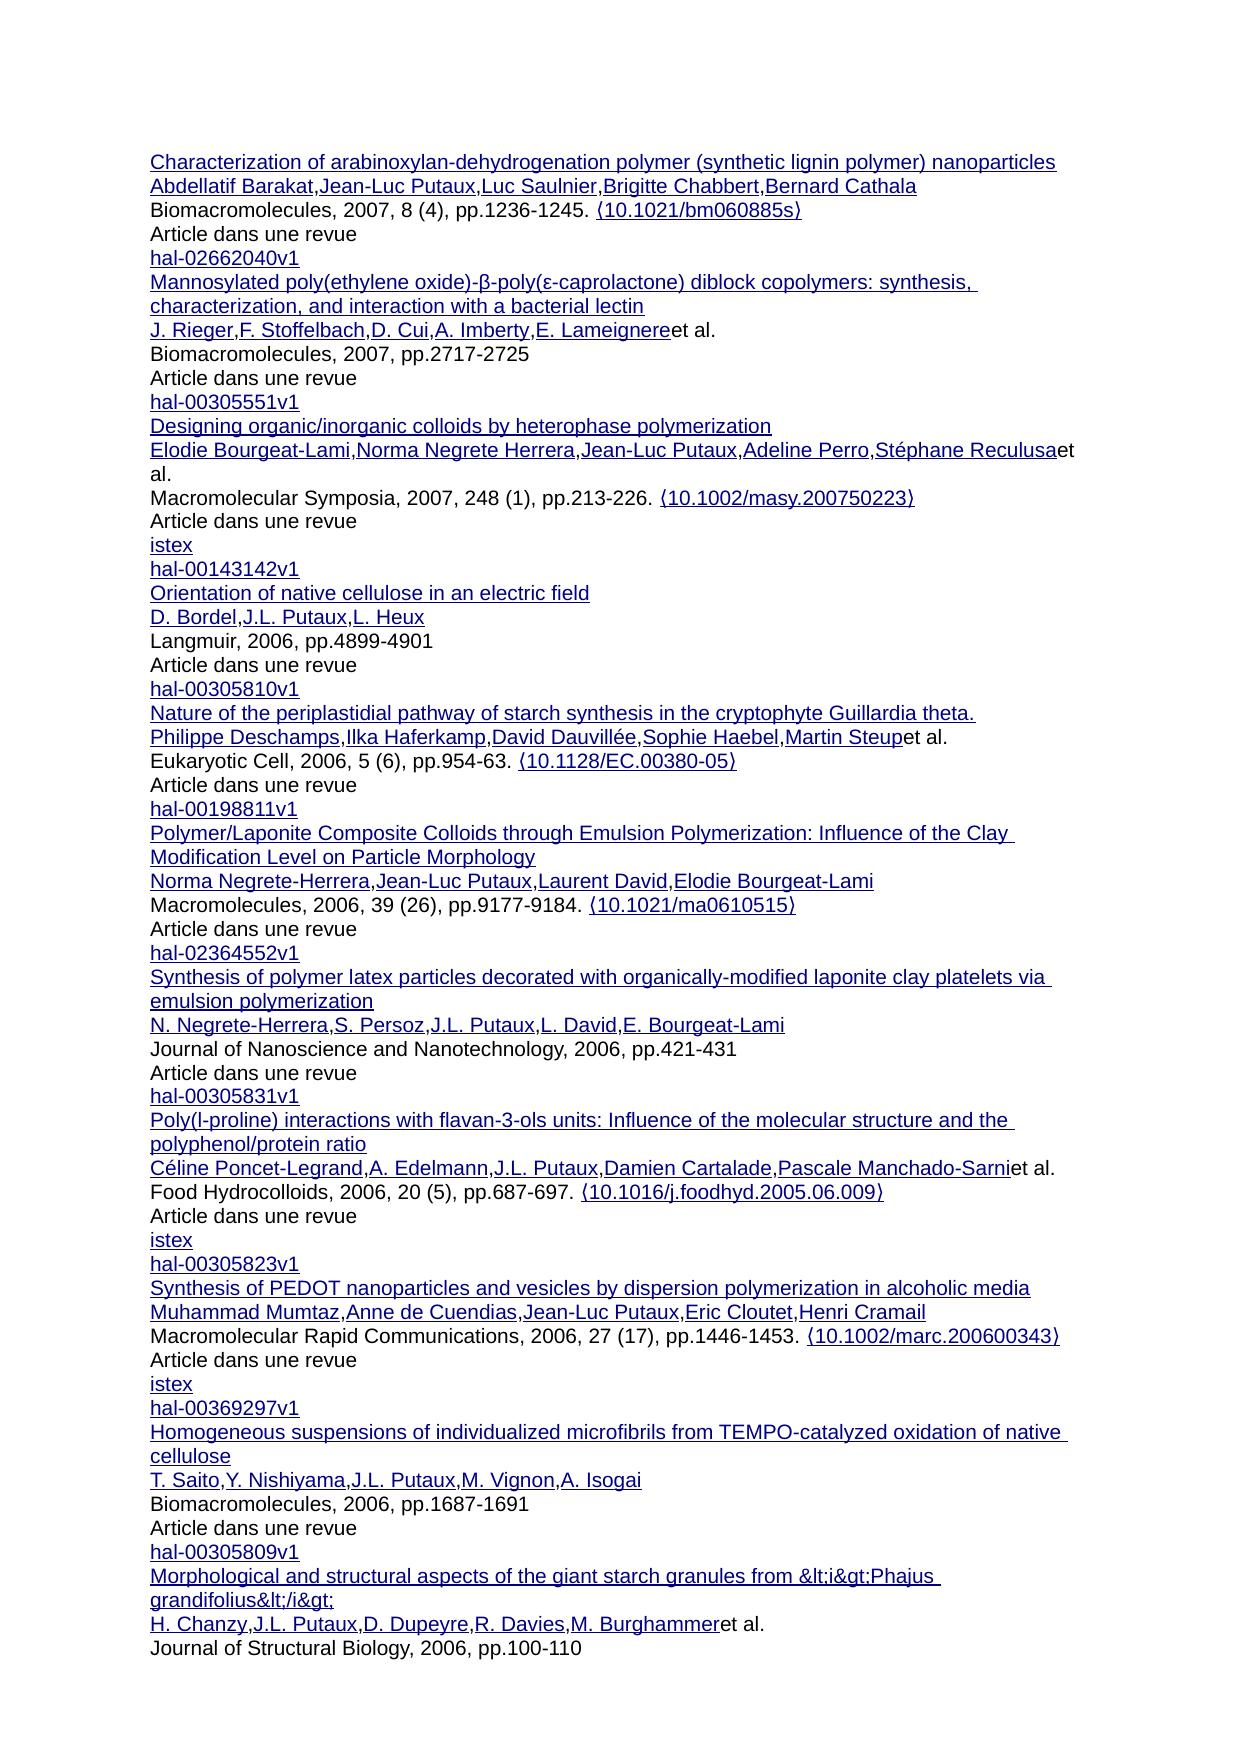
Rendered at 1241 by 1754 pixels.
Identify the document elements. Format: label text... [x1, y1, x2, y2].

table_cell Orientation of native cellulose in an electric field D. Bordel,J.L. Putaux,L. Heux Langmuir, 2006, pp.4899-4901 Article dans une revue hal-00305810v1 [150, 581, 1090, 701]
table_cell Synthesis of PEDOT nanoparticles and vesicles by dispersion polymerization in alcoholic media Muhammad Mumtaz,Anne de Cuendias,Jean-Luc Putaux,Eric Cloutet,Henri Cramail Macromolecular Rapid Communications, 2006, 27 (17), pp.1446-1453. ⟨10.1002/marc.200600343⟩ Article dans une revue istex hal-00369297v1 [150, 1276, 1090, 1420]
table_cell Poly(l-proline) interactions with flavan-3-ols units: Influence of the molecular structure and the polyphenol/protein ratio Céline Poncet-Legrand,A. Edelmann,J.L. Putaux,Damien Cartalade,Pascale Manchado-Sarniet al. Food Hydrocolloids, 2006, 20 (5), pp.687-697. ⟨10.1016/j.foodhyd.2005.06.009⟩ Article dans une revue istex hal-00305823v1 [150, 1108, 1090, 1276]
table_cell Morphological and structural aspects of the giant starch granules from &lt;i&gt;Phajus grandifolius&lt;/i&gt; H. Chanzy,J.L. Putaux,D. Dupeyre,R. Davies,M. Burghammeret al. Journal of Structural Biology, 2006, pp.100-110 [150, 1564, 1090, 1659]
table_cell Synthesis of polymer latex particles decorated with organically-modified laponite clay platelets via emulsion polymerization N. Negrete-Herrera,S. Persoz,J.L. Putaux,L. David,E. Bourgeat-Lami Journal of Nanoscience and Nanotechnology, 2006, pp.421-431 Article dans une revue hal-00305831v1 [150, 965, 1090, 1108]
table_cell Characterization of arabinoxylan-dehydrogenation polymer (synthetic lignin polymer) nanoparticles Abdellatif Barakat,Jean-Luc Putaux,Luc Saulnier,Brigitte Chabbert,Bernard Cathala Biomacromolecules, 2007, 8 (4), pp.1236-1245. ⟨10.1021/bm060885s⟩ Article dans une revue hal-02662040v1 [150, 150, 1090, 270]
table_cell Designing organic/inorganic colloids by heterophase polymerization Elodie Bourgeat-Lami,Norma Negrete Herrera,Jean-Luc Putaux,Adeline Perro,Stéphane Reculusaet al. Macromolecular Symposia, 2007, 248 (1), pp.213-226. ⟨10.1002/masy.200750223⟩ Article dans une revue istex hal-00143142v1 [150, 414, 1090, 581]
table_cell Polymer/Laponite Composite Colloids through Emulsion Polymerization: Influence of the Clay Modification Level on Particle Morphology Norma Negrete-Herrera,Jean-Luc Putaux,Laurent David,Elodie Bourgeat-Lami Macromolecules, 2006, 39 (26), pp.9177-9184. ⟨10.1021/ma0610515⟩ Article dans une revue hal-02364552v1 [150, 821, 1090, 964]
table_cell Nature of the periplastidial pathway of starch synthesis in the cryptophyte Guillardia theta. Philippe Deschamps,Ilka Haferkamp,David Dauvillée,Sophie Haebel,Martin Steupet al. Eukaryotic Cell, 2006, 5 (6), pp.954-63. ⟨10.1128/EC.00380-05⟩ Article dans une revue hal-00198811v1 [150, 701, 1090, 821]
table_cell Mannosylated poly(ethylene oxide)-β-poly(ε-caprolactone) diblock copolymers: synthesis, characterization, and interaction with a bacterial lectin J. Rieger,F. Stoffelbach,D. Cui,A. Imberty,E. Lameignereet al. Biomacromolecules, 2007, pp.2717-2725 Article dans une revue hal-00305551v1 [150, 270, 1090, 413]
table_cell Homogeneous suspensions of individualized microfibrils from TEMPO-catalyzed oxidation of native cellulose T. Saito,Y. Nishiyama,J.L. Putaux,M. Vignon,A. Isogai Biomacromolecules, 2006, pp.1687-1691 Article dans une revue hal-00305809v1 [150, 1420, 1090, 1563]
